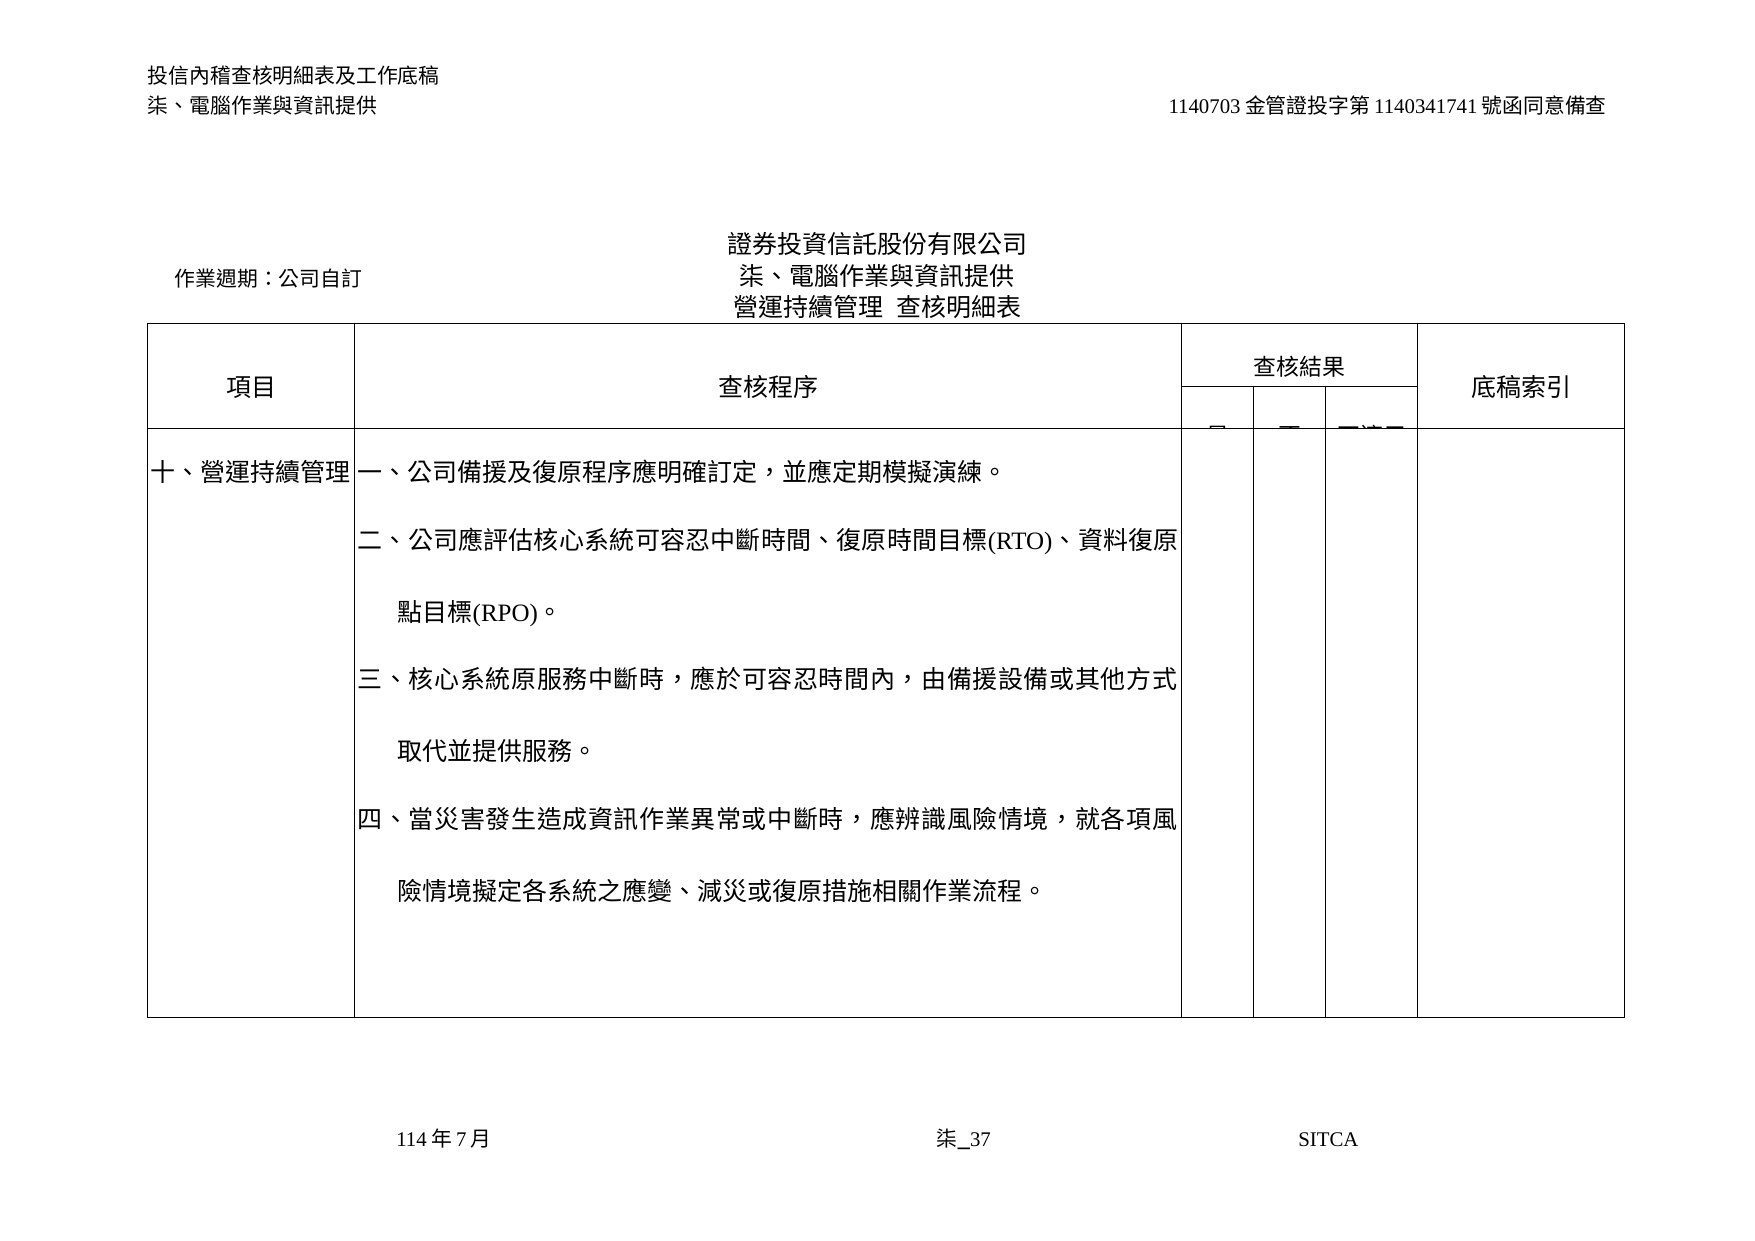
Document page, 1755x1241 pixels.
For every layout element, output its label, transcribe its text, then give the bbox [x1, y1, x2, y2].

table_cell 否 [1254, 387, 1325, 428]
table_cell [1254, 429, 1325, 1017]
text 營運持續管理 查核明細表 [148, 291, 1606, 322]
text 柒、電腦作業與資訊提供 [177, 264, 519, 291]
table_header 底稿索引 [1418, 324, 1624, 428]
table_cell [1418, 429, 1624, 1017]
table_header 查核結果 [1182, 324, 1417, 386]
table_cell 一、公司備援及復原程序應明確訂定，並應定期模擬演練。 二、公司應評估核心系統可容忍中斷時間、復原時間目標(RTO)、資料復原點目標(RPO)。 三、核心系統原服務中斷時，應於可容忍時間內，由備援設備或其他方式取代並提供服務。 四、當災害發生造成資訊作業異常或中斷時，應辨識風險情境，就各項風險情境擬定各系統之應變、減災或復原措施相關作業流程。 [355, 429, 1181, 1017]
table_cell 十、營運持續管理 [148, 429, 354, 1017]
text 柒、電腦作業與資訊提供 [527, 260, 1606, 291]
text 證券投資信託股份有限公司 [148, 229, 1606, 260]
table_cell [1326, 429, 1417, 1017]
table_cell [1182, 429, 1253, 1017]
table_cell 是 [1182, 387, 1253, 428]
table_header 項目 [148, 324, 354, 428]
table_header 查核程序 [355, 324, 1181, 428]
table_cell 不適用 [1326, 387, 1417, 428]
text 柒、電腦作業與資訊提供 [148, 260, 169, 291]
